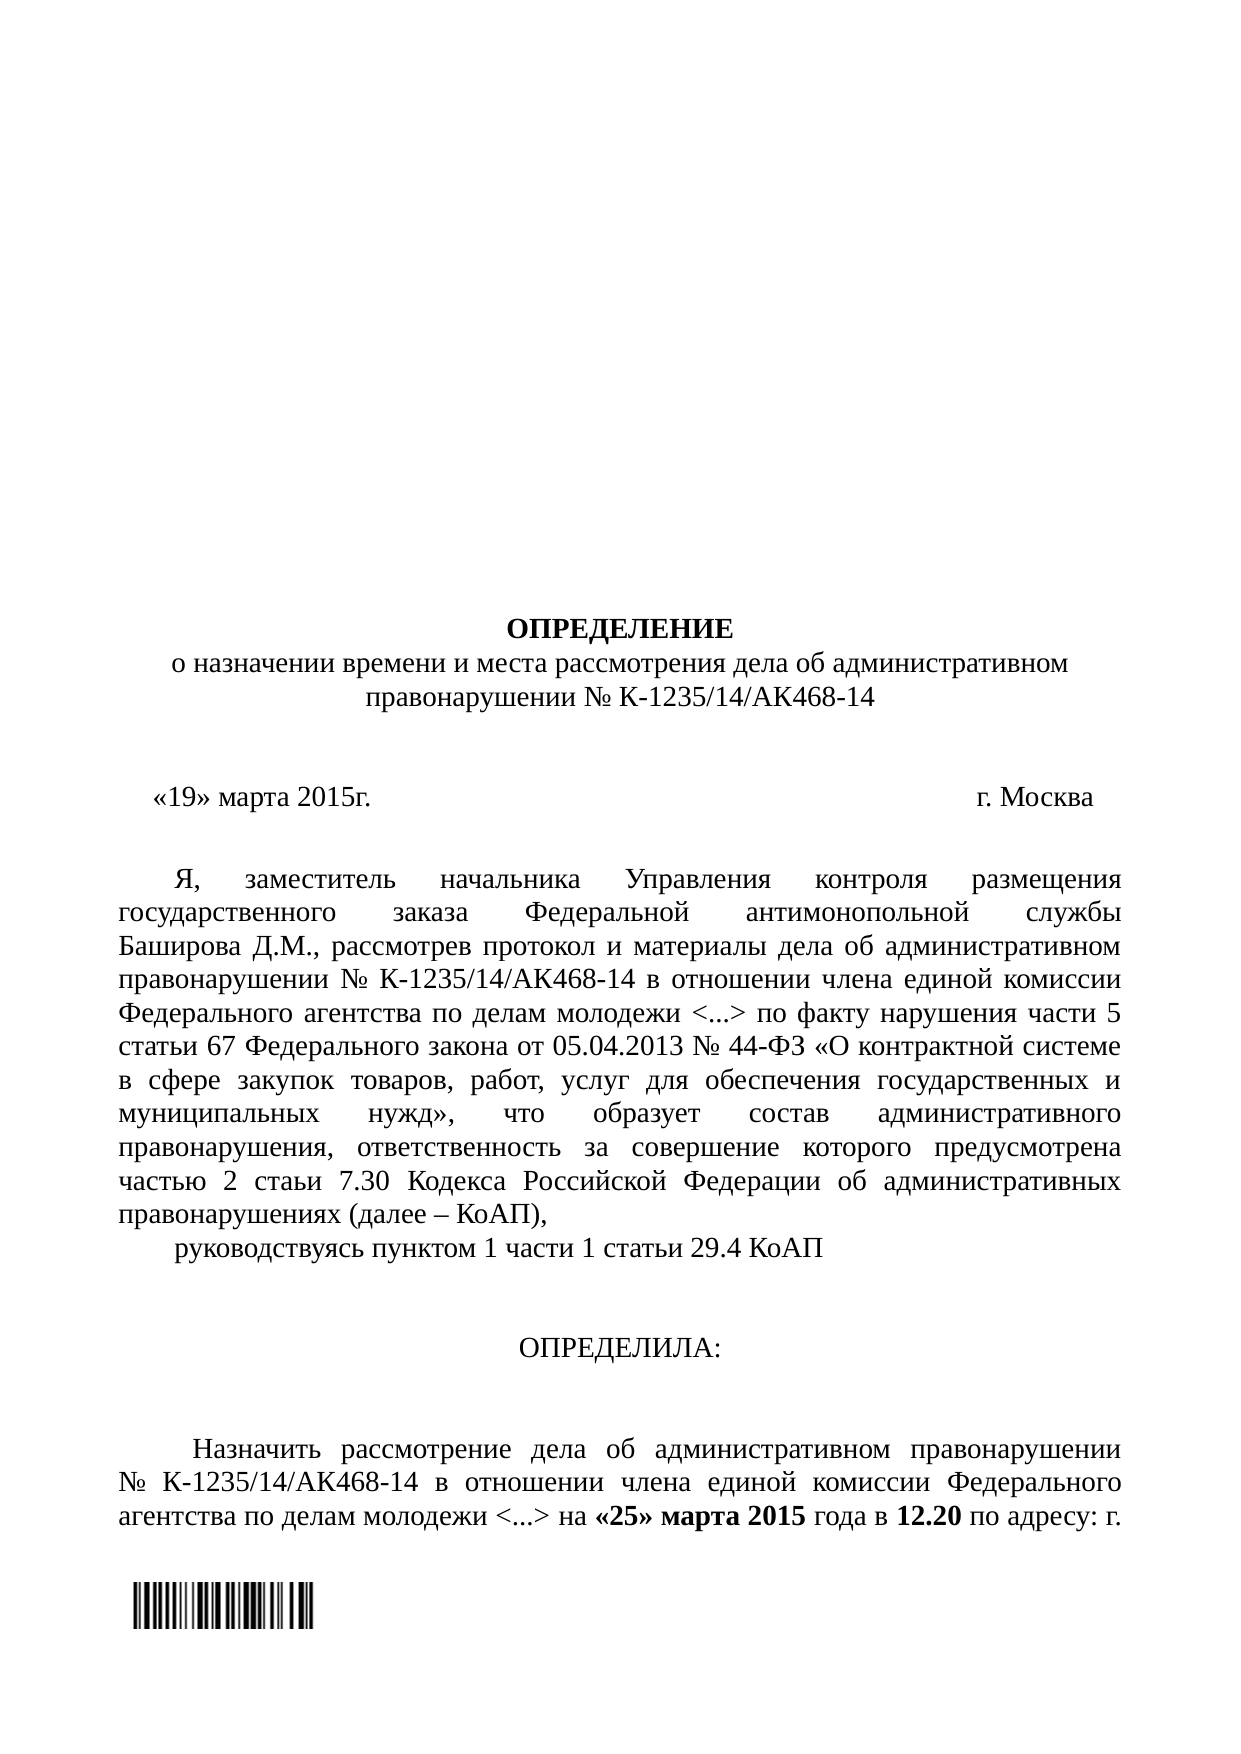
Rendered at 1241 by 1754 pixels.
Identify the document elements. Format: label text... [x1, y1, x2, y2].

text Назначить рассмотрение дела об административном правонарушении № К-1235/14/АК468-14 в отношении члена единой комиссии Федерального агентства по делам молодежи <...> на «25» марта 2015 года в 12.20 по адресу: г. [118, 1431, 1122, 1532]
text ОПРЕДЕЛЕНИЕ [118, 612, 1122, 645]
text Я, заместитель начальника Управления контроля размещения государственного заказа Федеральной антимонопольной службы Баширова Д.М., рассмотрев протокол и материалы дела об административном правонарушении № К-1235/14/АК468-14 в отношении члена единой комиссии Федерального агентства по делам молодежи <...> по факту нарушения части 5 статьи 67 Федерального закона от 05.04.2013 № 44-ФЗ «О контрактной системе в сфере закупок товаров, работ, услуг для обеспечения государственных и муниципальных нужд», что образует состав административного правонарушения, ответственность за совершение которого предусмотрена частью 2 стаьи 7.30 Кодекса Российской Федерации об административных правонарушениях (далее – КоАП), [118, 861, 1122, 1230]
picture [118, 1582, 331, 1629]
text ОПРЕДЕЛИЛА: [118, 1330, 1122, 1364]
text «19» марта 2015г. г. Москва [118, 779, 1122, 813]
text о назначении времени и места рассмотрения дела об административном правонарушении № К-1235/14/АК468-14 [118, 645, 1122, 712]
text руководствуясь пунктом 1 части 1 статьи 29.4 КоАП [118, 1230, 1122, 1263]
